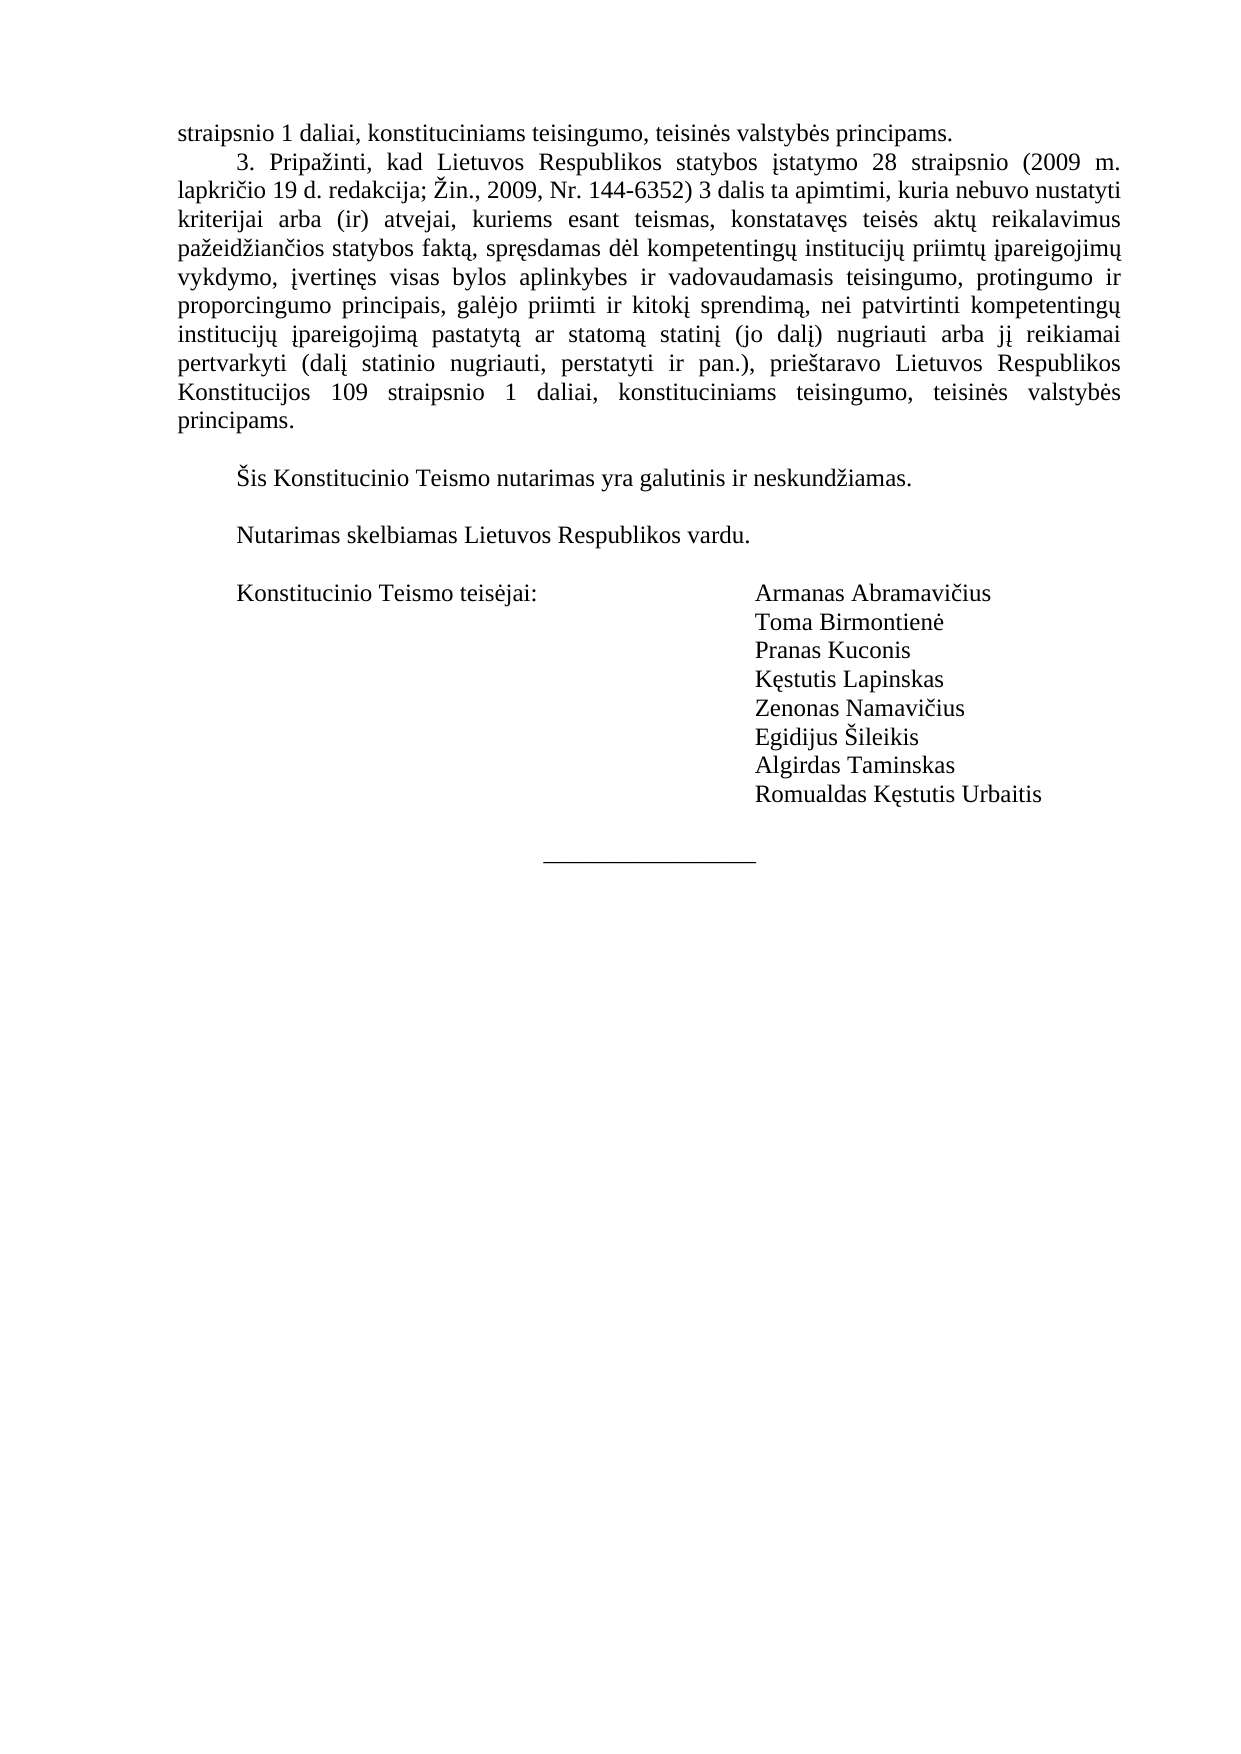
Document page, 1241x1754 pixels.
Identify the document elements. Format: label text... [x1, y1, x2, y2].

text _________________ [177, 837, 1122, 866]
text 3. Pripažinti, kad Lietuvos Respublikos statybos įstatymo 28 straipsnio (2009 m. lapkričio 19 d. redakcija; Žin., 2009, Nr. 144-6352) 3 dalis ta apimtimi, kuria nebuvo nustatyti kriterijai arba (ir) atvejai, kuriems esant teismas, konstatavęs teisės aktų reikalavimus pažeidžiančios statybos faktą, spręsdamas dėl kompetentingų institucijų priimtų įpareigojimų vykdymo, įvertinęs visas bylos aplinkybes ir vadovaudamasis teisingumo, protingumo ir proporcingumo principais, galėjo priimti ir kitokį sprendimą, nei patvirtinti kompetentingų institucijų įpareigojimą pastatytą ar statomą statinį (jo dalį) nugriauti arba jį reikiamai pertvarkyti (dalį statinio nugriauti, perstatyti ir pan.), prieštaravo Lietuvos Respublikos Konstitucijos 109 straipsnio 1 daliai, konstituciniams teisingumo, teisinės valstybės principams. [177, 147, 1122, 434]
table_header Konstitucinio Teismo teisėjai: [166, 578, 743, 808]
table_header Armanas Abramavičius Toma Birmontienė Pranas Kuconis Kęstutis Lapinskas Zenonas Namavičius Egidijus Šileikis Algirdas Taminskas Romualdas Kęstutis Urbaitis [743, 578, 1111, 808]
text straipsnio 1 daliai, konstituciniams teisingumo, teisinės valstybės principams. [177, 118, 1122, 147]
text Nutarimas skelbiamas Lietuvos Respublikos vardu. [177, 521, 1122, 549]
text Šis Konstitucinio Teismo nutarimas yra galutinis ir neskundžiamas. [177, 463, 1122, 492]
